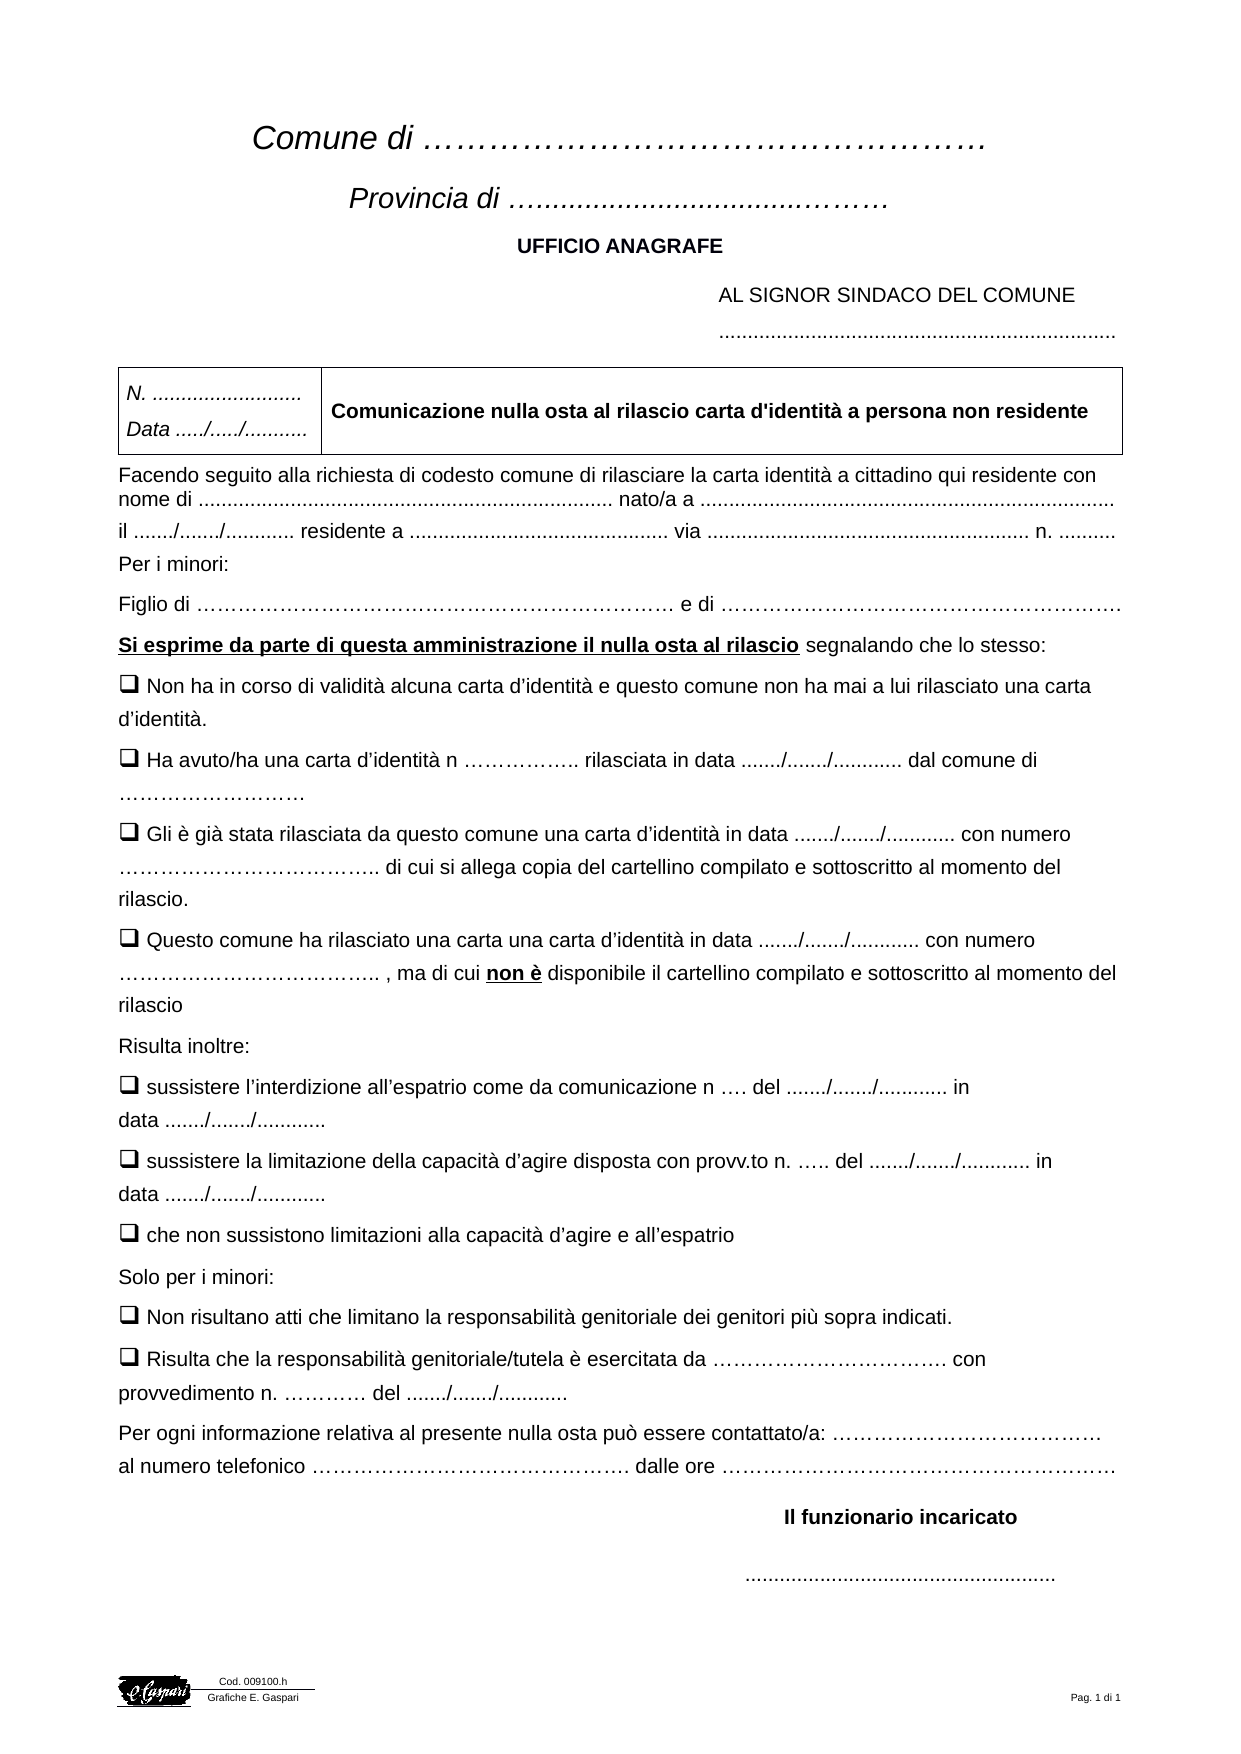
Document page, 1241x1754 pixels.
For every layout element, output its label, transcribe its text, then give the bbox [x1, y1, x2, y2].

text Solo per i minori: [118, 1264, 1122, 1288]
text  Non risultano atti che limitano la responsabilità genitoriale dei genitori più sopra indicati. [118, 1305, 1122, 1330]
text Per i minori: [118, 552, 1122, 576]
text  che non sussistono limitazioni alla capacità d’agire e all’espatrio [118, 1222, 1122, 1247]
text ..................................................................... [718, 319, 1122, 343]
text ...................................................... [679, 1562, 1122, 1586]
text Figlio di …………………………………………………………… e di …………………………………………………. [118, 592, 1122, 616]
text  Gli è già stata rilasciata da questo comune una carta d’identità in data ......./......./............ con numero ……………………………….. di cui si allega copia del cartellino compilato e sottoscritto al momento del rilascio. [118, 821, 1122, 911]
text  sussistere l’interdizione all’espatrio come da comunicazione n …. del ......./......./............ in data ......./......./............ [118, 1074, 1122, 1132]
text il ......./......./............ residente a ............................................. via ........................................................ n. .......... [118, 519, 1122, 543]
text  Non ha in corso di validità alcuna carta d’identità e questo comune non ha mai a lui rilasciato una carta d’identità. [118, 673, 1122, 731]
text AL SIGNOR SINDACO DEL COMUNE [718, 283, 1122, 307]
text Comune di …………………………………………… [118, 118, 1122, 157]
text Risulta inoltre: [118, 1034, 1122, 1058]
table_header N. .......................... Data ...../...../........... [119, 368, 321, 454]
subtitle UFFICIO ANAGRAFE [118, 234, 1122, 258]
text Provincia di ….................................……… [118, 182, 1122, 215]
text Facendo seguito alla richiesta di codesto comune di rilasciare la carta identità a cittadino qui residente con nome di ........................................................................ nato/a a ........................................................................ [118, 463, 1122, 511]
text Per ogni informazione relativa al presente nulla osta può essere contattato/a: ………………………………… al numero telefonico ………………………………………. dalle ore ………………………………………………… [118, 1421, 1122, 1477]
text Il funzionario incaricato [679, 1504, 1122, 1528]
text  Questo comune ha rilasciato una carta una carta d’identità in data ......./......./............ con numero ……………………………….. , ma di cui non è disponibile il cartellino compilato e sottoscritto al momento del rilascio [118, 928, 1122, 1017]
text  sussistere la limitazione della capacità d’agire disposta con provv.to n. ….. del ......./......./............ in data ......./......./............ [118, 1148, 1122, 1206]
picture [117, 1674, 191, 1706]
text  Ha avuto/ha una carta d’identità n …………….. rilasciata in data ......./......./............ dal comune di ……………………… [118, 747, 1122, 805]
table_header Comunicazione nulla osta al rilascio carta d'identità a persona non residente [322, 368, 1122, 454]
text Si esprime da parte di questa amministrazione il nulla osta al rilascio segnalando che lo stesso: [118, 633, 1122, 657]
text  Risulta che la responsabilità genitoriale/tutela è esercitata da ……………………………. con provvedimento n. ………… del ......./......./............ [118, 1347, 1122, 1404]
